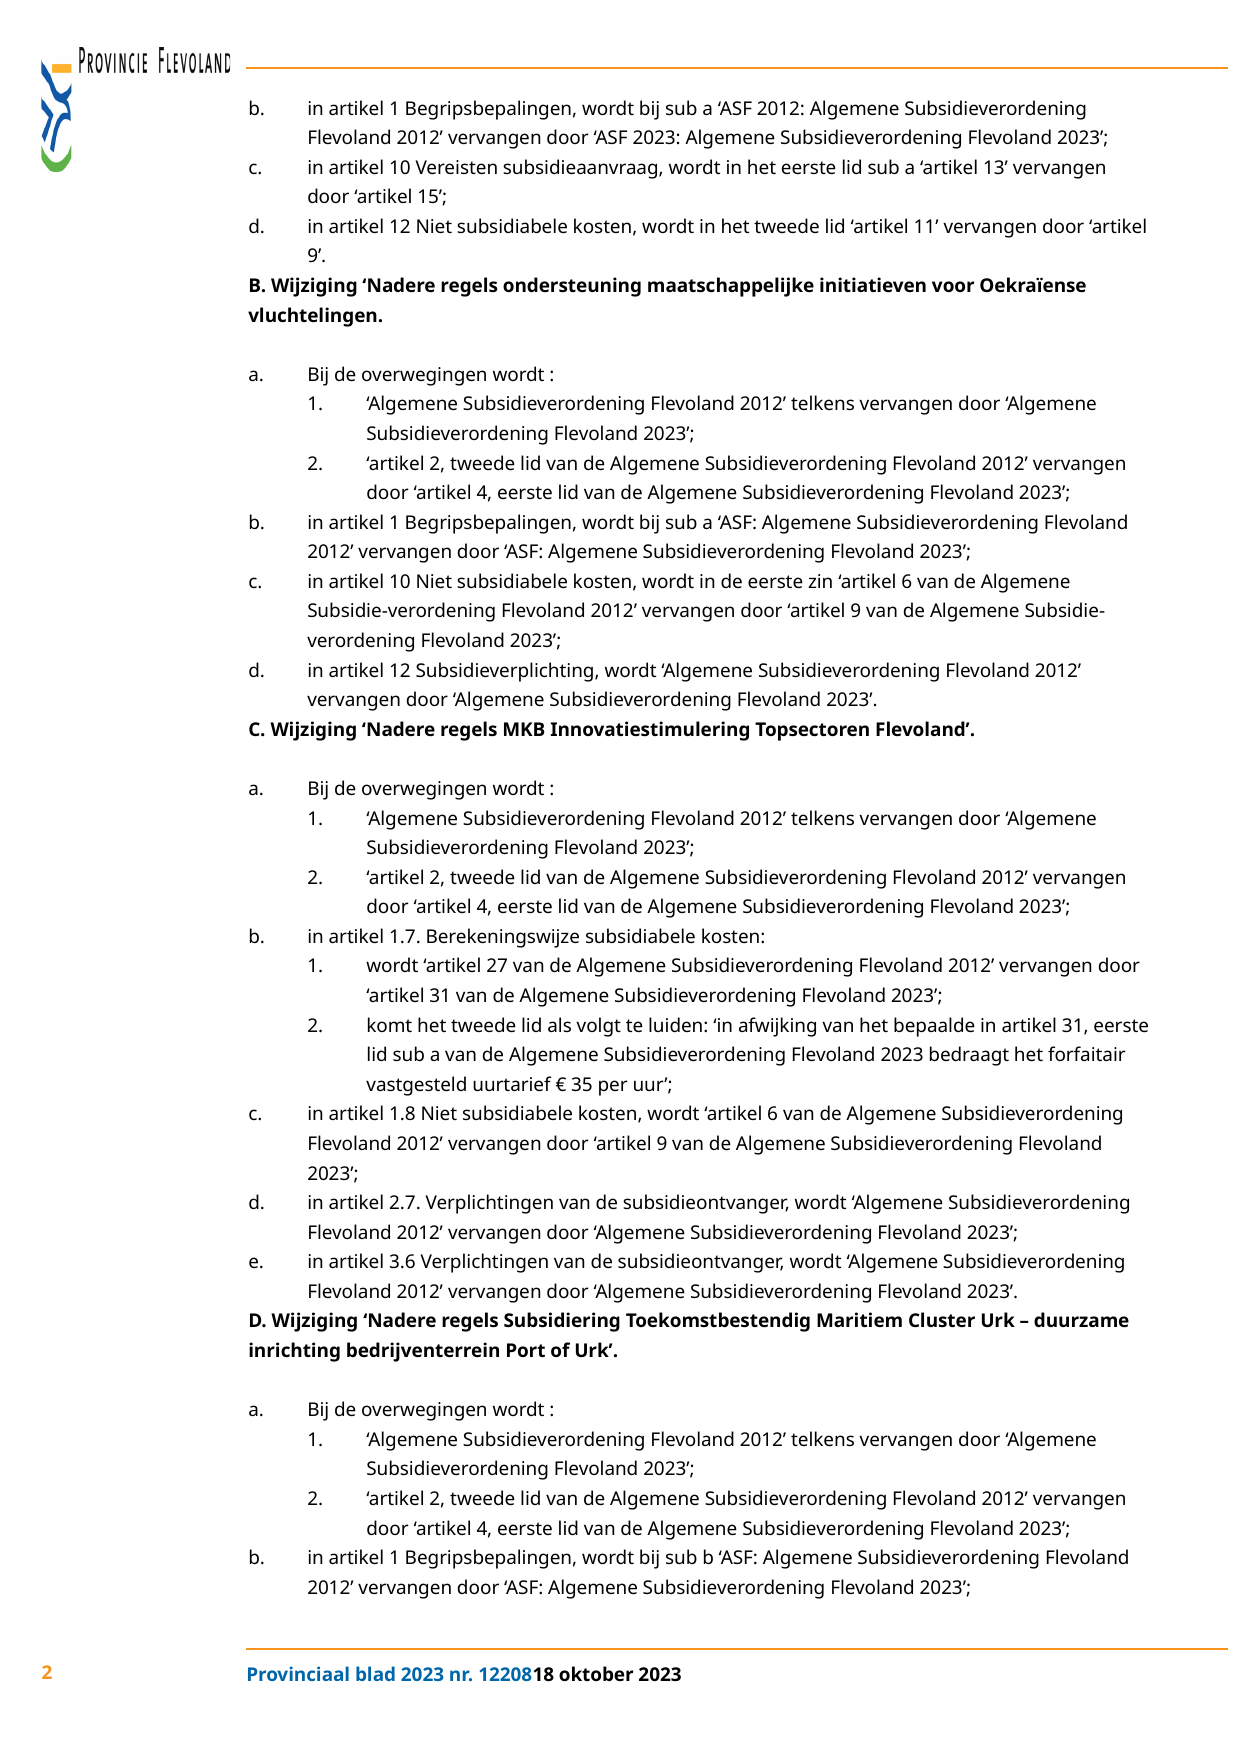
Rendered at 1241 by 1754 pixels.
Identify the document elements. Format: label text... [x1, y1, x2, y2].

list ‘artikel 2, tweede lid van de Algemene Subsidieverordening Flevoland 2012’ vervangen door ‘artikel 4, eerste lid van de Algemene Subsidieverordening Flevoland 2023’; [307, 450, 1152, 505]
text C. Wijziging ‘Nadere regels MKB Innovatiestimulering Topsectoren Flevoland’. [248, 716, 1152, 742]
list in artikel 1 Begripsbepalingen, wordt bij sub a ‘ASF 2012: Algemene Subsidieverordening Flevoland 2012’ vervangen door ‘ASF 2023: Algemene Subsidieverordening Flevoland 2023’; [248, 95, 1152, 150]
list in artikel 12 Subsidieverplichting, wordt ‘Algemene Subsidieverordening Flevoland 2012’ vervangen door ‘Algemene Subsidieverordening Flevoland 2023’. [248, 657, 1152, 712]
list ‘Algemene Subsidieverordening Flevoland 2012’ telkens vervangen door ‘Algemene Subsidieverordening Flevoland 2023’; [307, 1426, 1152, 1481]
list wordt ‘artikel 27 van de Algemene Subsidieverordening Flevoland 2012’ vervangen door ‘artikel 31 van de Algemene Subsidieverordening Flevoland 2023’; [307, 953, 1152, 1008]
list ‘Algemene Subsidieverordening Flevoland 2012’ telkens vervangen door ‘Algemene Subsidieverordening Flevoland 2023’; [307, 391, 1152, 446]
list in artikel 1.8 Niet subsidiabele kosten, wordt ‘artikel 6 van de Algemene Subsidieverordening Flevoland 2012’ vervangen door ‘artikel 9 van de Algemene Subsidieverordening Flevoland 2023’; [248, 1101, 1152, 1186]
list Bij de overwegingen wordt : [248, 1396, 1152, 1422]
list in artikel 2.7. Verplichtingen van de subsidieontvanger, wordt ‘Algemene Subsidieverordening Flevoland 2012’ vervangen door ‘Algemene Subsidieverordening Flevoland 2023’; [248, 1189, 1152, 1245]
list in artikel 1.7. Berekeningswijze subsidiabele kosten: [248, 923, 1152, 949]
list in artikel 10 Vereisten subsidieaanvraag, wordt in het eerste lid sub a ‘artikel 13’ vervangen door ‘artikel 15’; [248, 154, 1152, 209]
list in artikel 12 Niet subsidiabele kosten, wordt in het tweede lid ‘artikel 11’ vervangen door ‘artikel 9’. [248, 213, 1152, 268]
list komt het tweede lid als volgt te luiden: ‘in afwijking van het bepaalde in artikel 31, eerste lid sub a van de Algemene Subsidieverordening Flevoland 2023 bedraagt het forfaitair vastgesteld uurtarief € 35 per uur’; [307, 1012, 1152, 1097]
list in artikel 1 Begripsbepalingen, wordt bij sub b ‘ASF: Algemene Subsidieverordening Flevoland 2012’ vervangen door ‘ASF: Algemene Subsidieverordening Flevoland 2023’; [248, 1544, 1152, 1600]
text B. Wijziging ‘Nadere regels ondersteuning maatschappelijke initiatieven voor Oekraïense vluchtelingen. [248, 272, 1152, 328]
picture [41, 47, 231, 172]
list in artikel 10 Niet subsidiabele kosten, wordt in de eerste zin ‘artikel 6 van de Algemene Subsidie-verordening Flevoland 2012’ vervangen door ‘artikel 9 van de Algemene Subsidie-verordening Flevoland 2023’; [248, 568, 1152, 653]
list Bij de overwegingen wordt : [248, 361, 1152, 387]
text D. Wijziging ‘Nadere regels Subsidiering Toekomstbestendig Maritiem Cluster Urk – duurzame inrichting bedrijventerrein Port of Urk’. [248, 1308, 1152, 1363]
list ‘Algemene Subsidieverordening Flevoland 2012’ telkens vervangen door ‘Algemene Subsidieverordening Flevoland 2023’; [307, 805, 1152, 860]
list ‘artikel 2, tweede lid van de Algemene Subsidieverordening Flevoland 2012’ vervangen door ‘artikel 4, eerste lid van de Algemene Subsidieverordening Flevoland 2023’; [307, 1485, 1152, 1541]
list in artikel 1 Begripsbepalingen, wordt bij sub a ‘ASF: Algemene Subsidieverordening Flevoland 2012’ vervangen door ‘ASF: Algemene Subsidieverordening Flevoland 2023’; [248, 509, 1152, 564]
list Bij de overwegingen wordt : [248, 775, 1152, 801]
list ‘artikel 2, tweede lid van de Algemene Subsidieverordening Flevoland 2012’ vervangen door ‘artikel 4, eerste lid van de Algemene Subsidieverordening Flevoland 2023’; [307, 864, 1152, 919]
list in artikel 3.6 Verplichtingen van de subsidieontvanger, wordt ‘Algemene Subsidieverordening Flevoland 2012’ vervangen door ‘Algemene Subsidieverordening Flevoland 2023’. [248, 1248, 1152, 1304]
